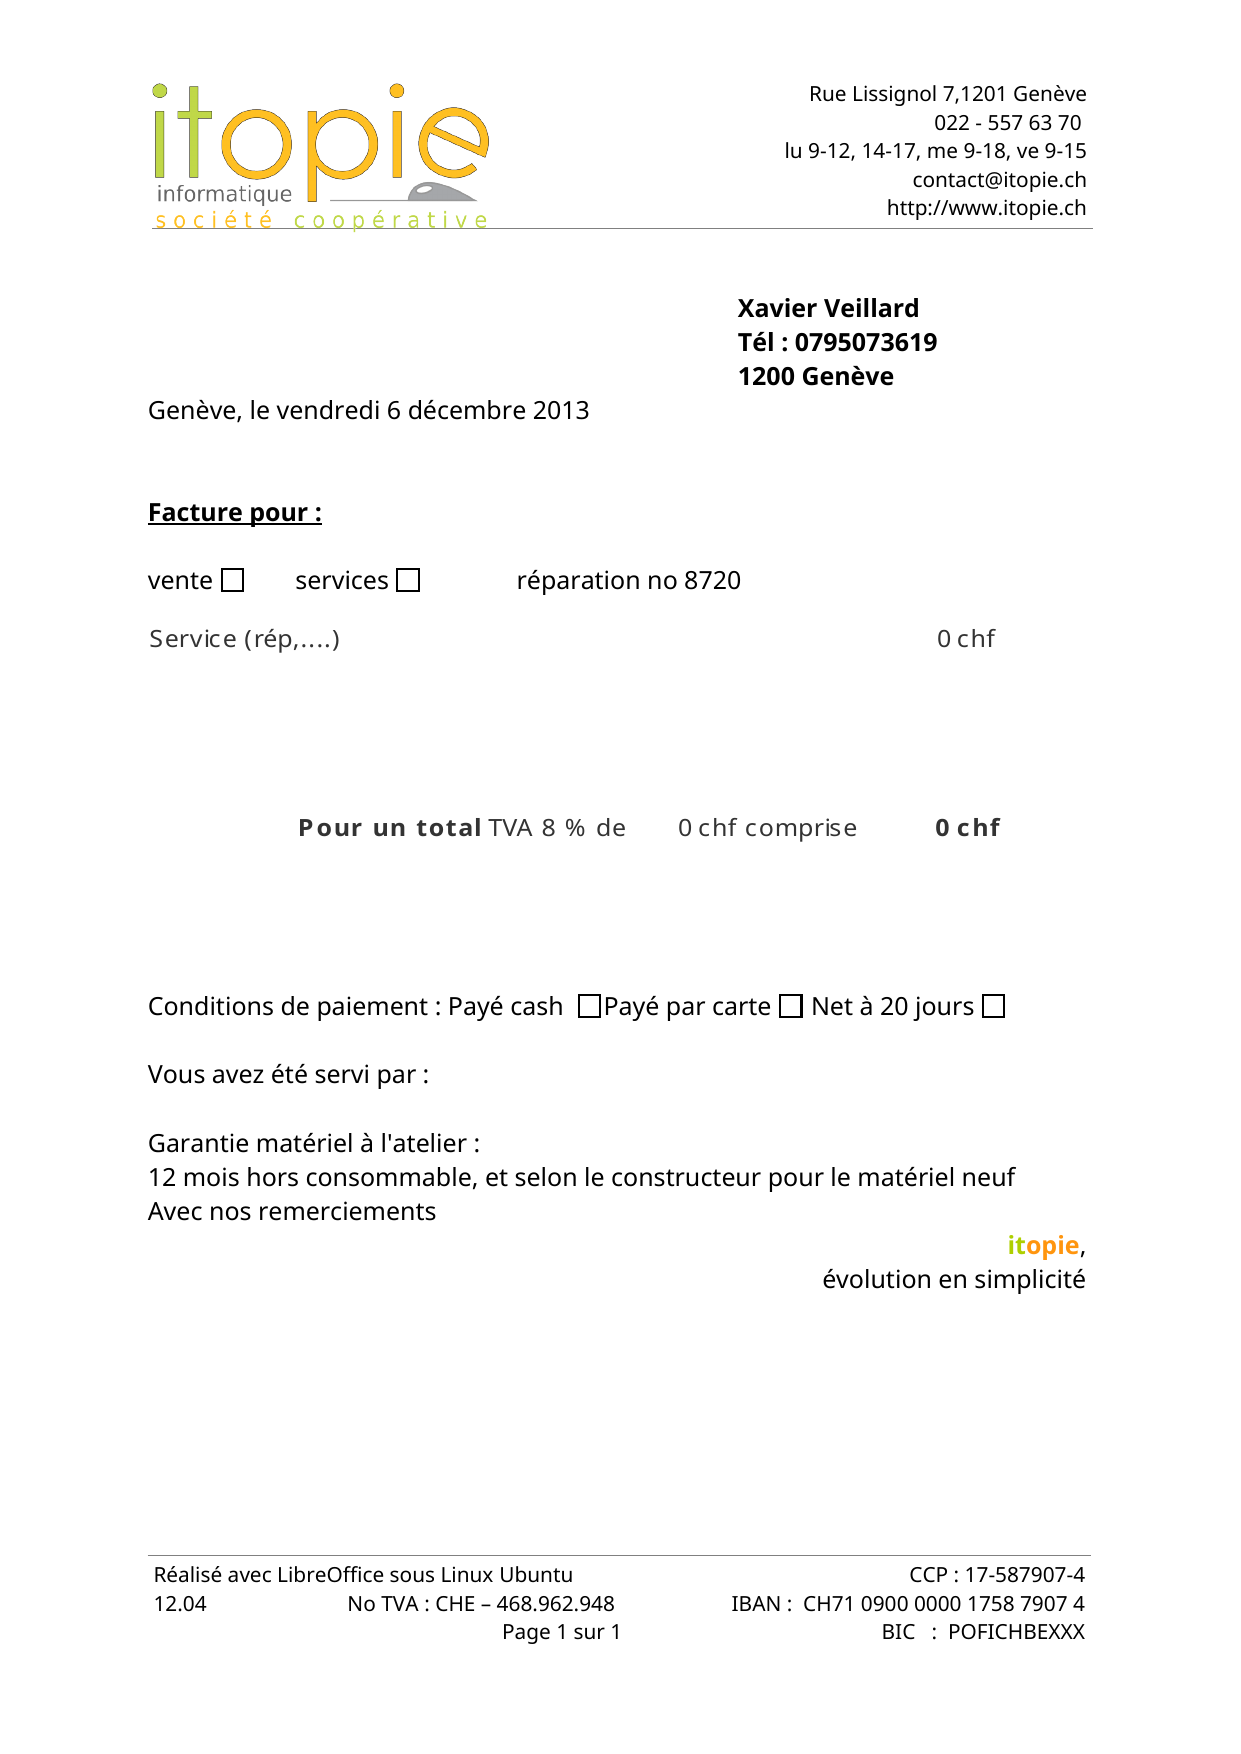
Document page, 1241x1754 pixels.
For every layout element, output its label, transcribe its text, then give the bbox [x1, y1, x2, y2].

text itopie, [148, 1227, 1093, 1262]
text Vous avez été servi par : [148, 1057, 1093, 1091]
text 12 mois hors consommable, et selon le constructeur pour le matériel neuf [148, 1159, 1093, 1193]
text évolution en simplicité [148, 1262, 1093, 1296]
text Garantie matériel à l'atelier : [148, 1125, 1093, 1159]
text Avec nos remerciements [148, 1193, 1093, 1227]
text Conditions de paiement : Payé cash Payé par carte Net à 20 jours [148, 989, 1093, 1023]
text Xavier Veillard [148, 290, 1093, 324]
text Facture pour : [148, 495, 1093, 529]
text 1200 Genève [148, 358, 1093, 392]
text Tél : 0795073619 [148, 324, 1093, 358]
picture [138, 72, 500, 244]
text Genève, le vendredi 6 décembre 2013 [148, 392, 1093, 427]
text vente services réparation no 8720 [148, 563, 1093, 597]
